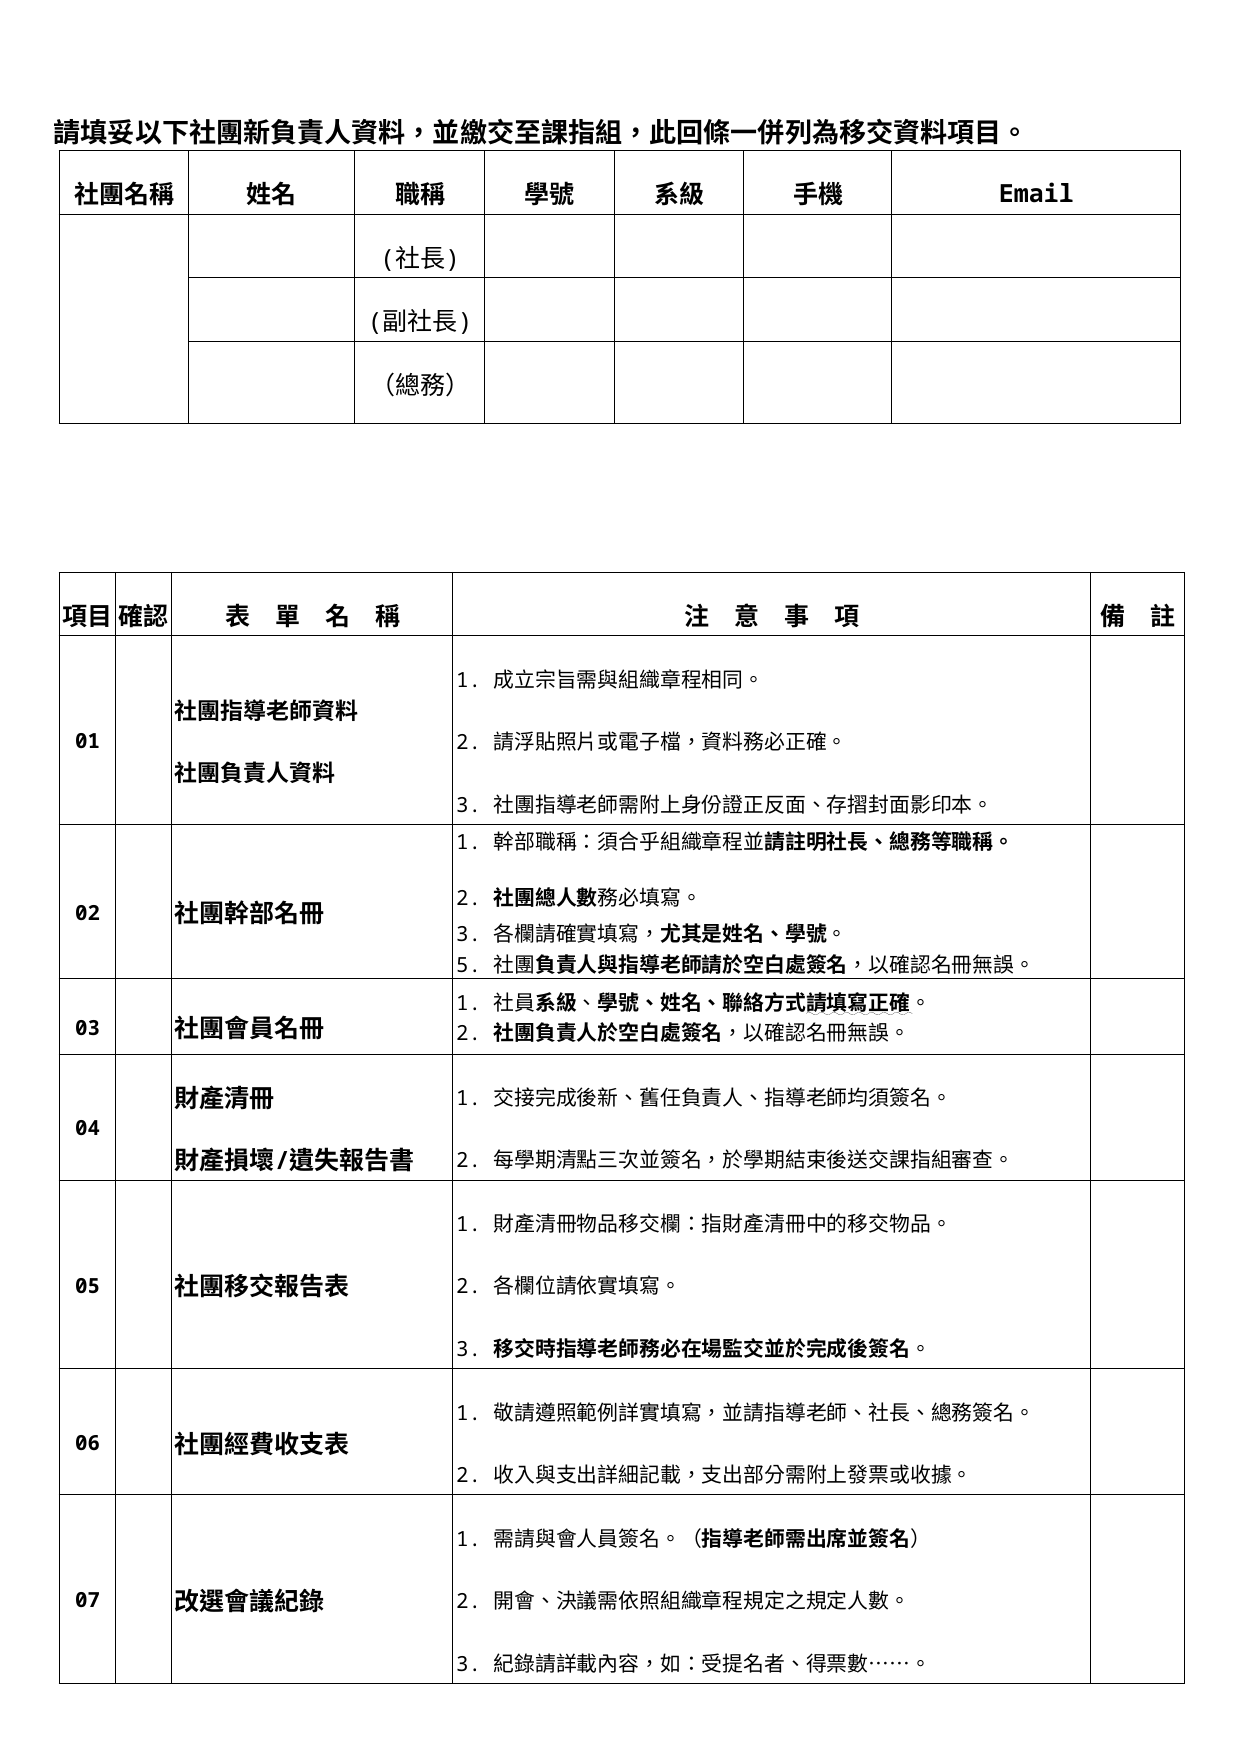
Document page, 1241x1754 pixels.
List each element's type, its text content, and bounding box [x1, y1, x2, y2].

text 請填妥以下社團新負責人資料，並繳交至課指組，此回條一併列為移交資料項目。 [13, 111, 1181, 150]
table_cell 1. 敬請遵照範例詳實填寫，並請指導老師、社長、總務簽名。 2. 收入與支出詳細記載，支出部分需附上發票或收據。 [453, 1369, 1090, 1494]
table_cell （總務） [355, 342, 484, 423]
table_cell [116, 1369, 171, 1494]
table_cell 社團會員名冊 [172, 979, 452, 1054]
table_cell [116, 1181, 171, 1368]
table_cell [189, 215, 354, 277]
table_header 職稱 [355, 151, 484, 214]
table_cell [615, 278, 743, 341]
table_cell 1. 社員系級、學號、姓名、聯絡方式請填寫正確。 2. 社團負責人於空白處簽名，以確認名冊無誤。 [453, 979, 1090, 1054]
table_cell [116, 636, 171, 824]
table_cell [744, 215, 891, 277]
table_header 表 單 名 稱 [172, 573, 452, 635]
table_cell [615, 215, 743, 277]
table_cell [892, 278, 1180, 341]
table_cell 05 [60, 1181, 115, 1368]
table_cell [1091, 1495, 1184, 1683]
table_cell [1091, 1055, 1184, 1180]
table_cell [116, 1495, 171, 1683]
table_cell [116, 1055, 171, 1180]
table_cell [116, 825, 171, 978]
table_cell [615, 342, 743, 423]
table_cell 改選會議紀錄 [172, 1495, 452, 1683]
table_cell 交接完成後新、舊任負責人、指導老師均須簽名。 2. 每學期清點三次並簽名，於學期結束後送交課指組審查。 [453, 1055, 1090, 1180]
table_header 學號 [485, 151, 614, 214]
table_cell [485, 215, 614, 277]
table_cell (社長) [355, 215, 484, 277]
table_cell 社團經費收支表 [172, 1369, 452, 1494]
table_header 姓名 [189, 151, 354, 214]
table_cell [892, 342, 1180, 423]
table_header 備 註 [1091, 573, 1184, 635]
table_cell [1091, 636, 1184, 824]
table_cell [189, 342, 354, 423]
table_cell [60, 215, 188, 423]
table_cell 社團指導老師資料 社團負責人資料 [172, 636, 452, 824]
table_cell 01 [60, 636, 115, 824]
table_cell [1091, 979, 1184, 1054]
table_cell [1091, 825, 1184, 978]
table_cell [189, 278, 354, 341]
table_header 確認 [116, 573, 171, 635]
table_header 注 意 事 項 [453, 573, 1090, 635]
table_cell [744, 342, 891, 423]
table_cell 1. 財產清冊物品移交欄：指財產清冊中的移交物品。 2. 各欄位請依實填寫。 3. 移交時指導老師務必在場監交並於完成後簽名。 [453, 1181, 1090, 1368]
table_header 項目 [60, 573, 115, 635]
table_cell 財產清冊 財產損壞/遺失報告書 [172, 1055, 452, 1180]
table_cell [1091, 1369, 1184, 1494]
table_cell (副社長) [355, 278, 484, 341]
table_header 系級 [615, 151, 743, 214]
table_cell [1091, 1181, 1184, 1368]
table_cell 1. 幹部職稱：須合乎組織章程並請註明社長、總務等職稱。 2. 社團總人數務必填寫。 3. 各欄請確實填寫，尤其是姓名、學號。 5. 社團負責人與指導老師請於空白處簽名，以確認名冊無誤。 [453, 825, 1090, 978]
table_cell [892, 215, 1180, 277]
table_cell 06 [60, 1369, 115, 1494]
table_cell [485, 278, 614, 341]
table_cell 02 [60, 825, 115, 978]
table_cell 04 [60, 1055, 115, 1180]
table_header Email [892, 151, 1180, 214]
table_cell 1. 成立宗旨需與組織章程相同。 2. 請浮貼照片或電子檔，資料務必正確。 3. 社團指導老師需附上身份證正反面、存摺封面影印本。 [453, 636, 1090, 824]
table_cell 1. 需請與會人員簽名。（指導老師需出席並簽名） 2. 開會、決議需依照組織章程規定之規定人數。 3. 紀錄請詳載內容，如：受提名者、得票數……。 [453, 1495, 1090, 1683]
table_cell 07 [60, 1495, 115, 1683]
table_header 社團名稱 [60, 151, 188, 214]
table_cell [485, 342, 614, 423]
table_cell 03 [60, 979, 115, 1054]
table_cell 社團移交報告表 [172, 1181, 452, 1368]
table_cell [116, 979, 171, 1054]
table_cell [744, 278, 891, 341]
table_cell 社團幹部名冊 [172, 825, 452, 978]
table_header 手機 [744, 151, 891, 214]
